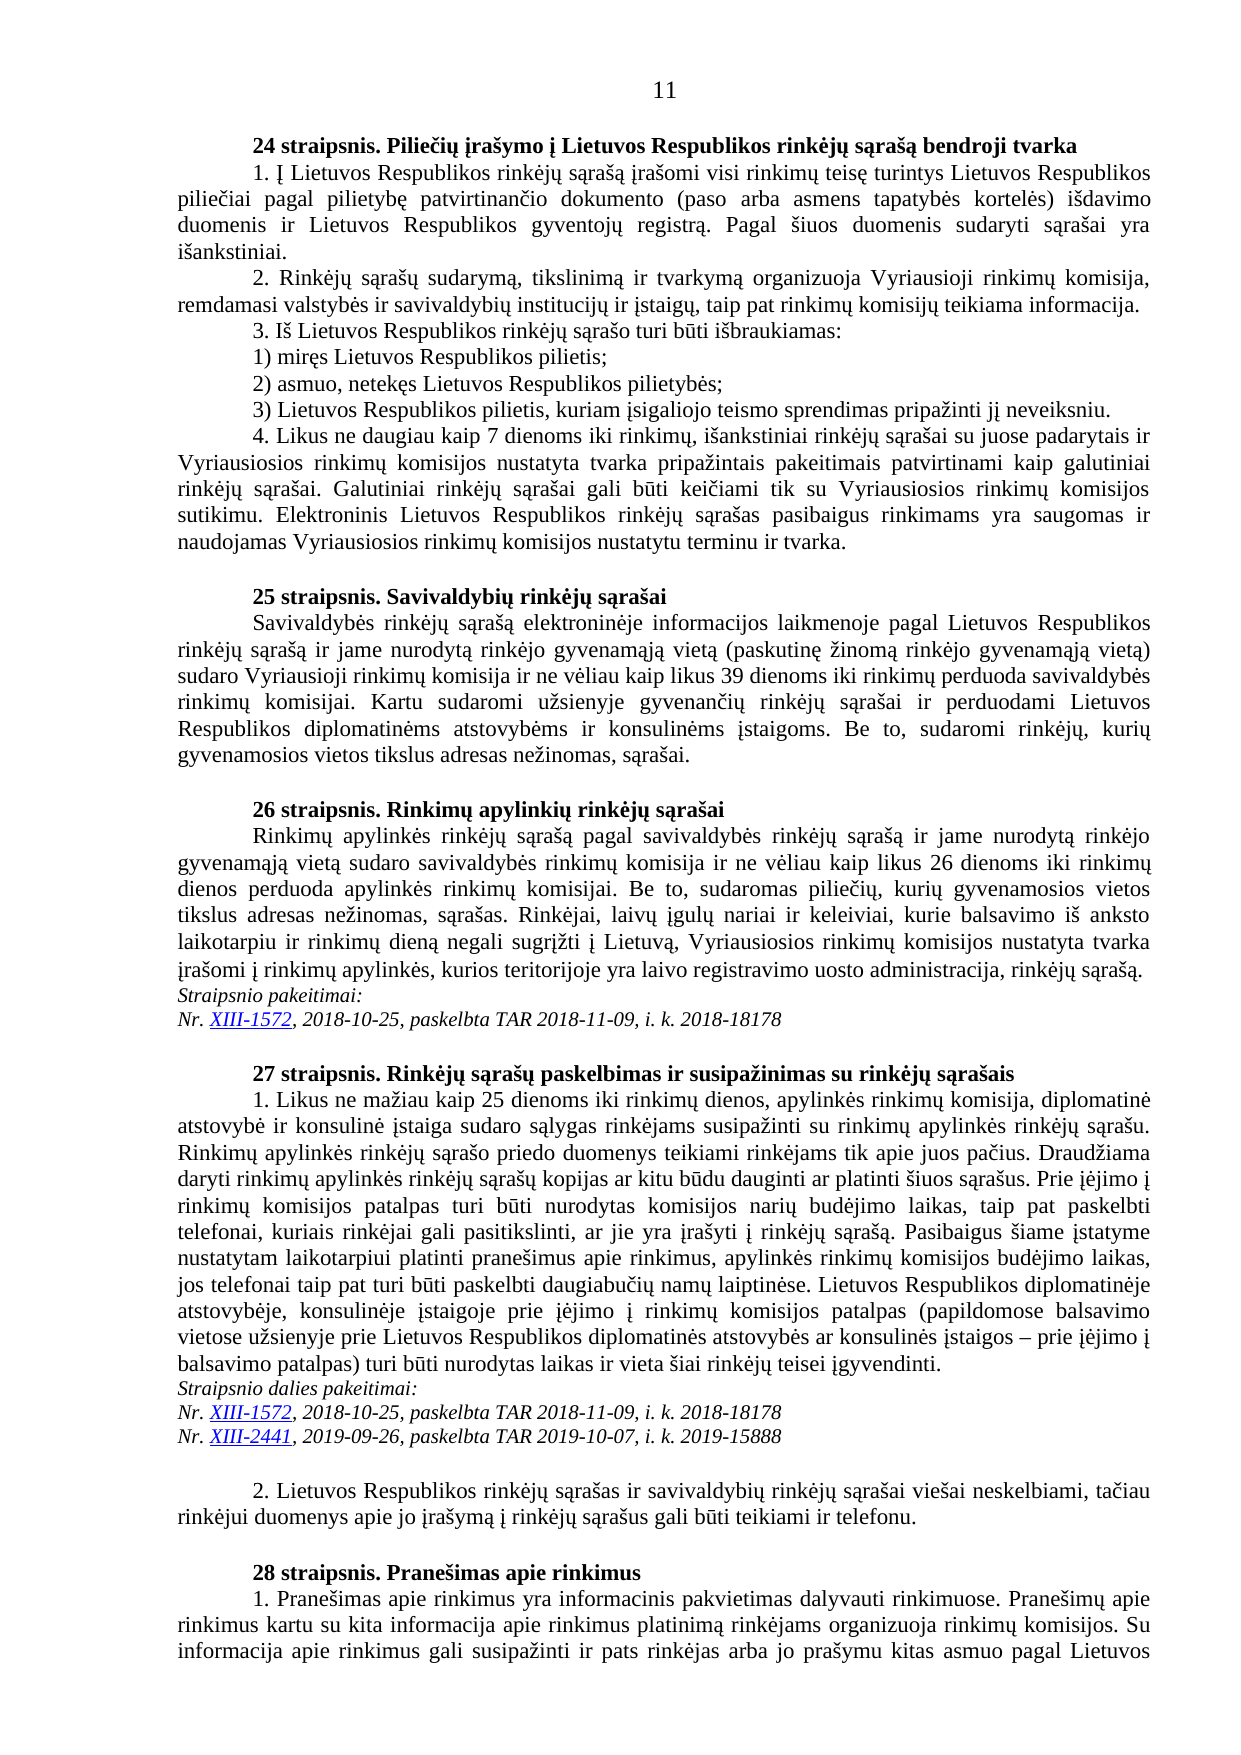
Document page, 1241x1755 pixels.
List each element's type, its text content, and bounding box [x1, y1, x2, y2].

text 1. Į Lietuvos Respublikos rinkėjų sąrašą įrašomi visi rinkimų teisę turintys Lietuvos Respublikos piliečiai pagal pilietybę patvirtinančio dokumento (paso arba asmens tapatybės kortelės) išdavimo duomenis ir Lietuvos Respublikos gyventojų registrą. Pagal šiuos duomenis sudaryti sąrašai yra išankstiniai. [177, 159, 1152, 264]
text 28 straipsnis. Pranešimas apie rinkimus [177, 1558, 1152, 1585]
text 3. Iš Lietuvos Respublikos rinkėjų sąrašo turi būti išbraukiamas: [177, 317, 1152, 343]
text 2. Lietuvos Respublikos rinkėjų sąrašas ir savivaldybių rinkėjų sąrašai viešai neskelbiami, tačiau rinkėjui duomenys apie jo įrašymą į rinkėjų sąrašus gali būti teikiami ir telefonu. [177, 1477, 1152, 1530]
text 2. Rinkėjų sąrašų sudarymą, tikslinimą ir tvarkymą organizuoja Vyriausioji rinkimų komisija, remdamasi valstybės ir savivaldybių institucijų ir įstaigų, taip pat rinkimų komisijų teikiama informacija. [177, 264, 1152, 317]
text 26 straipsnis. Rinkimų apylinkių rinkėjų sąrašai [177, 796, 1152, 822]
text 24 straipsnis. Piliečių įrašymo į Lietuvos Respublikos rinkėjų sąrašą bendroji tvarka [252, 132, 1152, 159]
text 1) miręs Lietuvos Respublikos pilietis; [177, 343, 1152, 370]
text 1. Pranešimas apie rinkimus yra informacinis pakvietimas dalyvauti rinkimuose. Pranešimų apie rinkimus kartu su kita informacija apie rinkimus platinimą rinkėjams organizuoja rinkimų komisijos. Su informacija apie rinkimus gali susipažinti ir pats rinkėjas arba jo prašymu kitas asmuo pagal Lietuvos [177, 1585, 1152, 1664]
text Nr. XIII-1572, 2018-10-25, paskelbta TAR 2018-11-09, i. k. 2018-18178 [177, 1400, 1152, 1424]
text Nr. XIII-1572, 2018-10-25, paskelbta TAR 2018-11-09, i. k. 2018-18178 [177, 1007, 1152, 1031]
text Straipsnio pakeitimai: [177, 983, 1152, 1007]
text Straipsnio dalies pakeitimai: [177, 1376, 1152, 1400]
text Savivaldybės rinkėjų sąrašą elektroninėje informacijos laikmenoje pagal Lietuvos Respublikos rinkėjų sąrašą ir jame nurodytą rinkėjo gyvenamąją vietą (paskutinę žinomą rinkėjo gyvenamąją vietą) sudaro Vyriausioji rinkimų komisija ir ne vėliau kaip likus 39 dienoms iki rinkimų perduoda savivaldybės rinkimų komisijai. Kartu sudaromi užsienyje gyvenančių rinkėjų sąrašai ir perduodami Lietuvos Respublikos diplomatinėms atstovybėms ir konsulinėms įstaigoms. Be to, sudaromi rinkėjų, kurių gyvenamosios vietos tikslus adresas nežinomas, sąrašai. [177, 609, 1152, 767]
text 1. Likus ne mažiau kaip 25 dienoms iki rinkimų dienos, apylinkės rinkimų komisija, diplomatinė atstovybė ir konsulinė įstaiga sudaro sąlygas rinkėjams susipažinti su rinkimų apylinkės rinkėjų sąrašu. Rinkimų apylinkės rinkėjų sąrašo priedo duomenys teikiami rinkėjams tik apie juos pačius. Draudžiama daryti rinkimų apylinkės rinkėjų sąrašų kopijas ar kitu būdu dauginti ar platinti šiuos sąrašus. Prie įėjimo į rinkimų komisijos patalpas turi būti nurodytas komisijos narių budėjimo laikas, taip pat paskelbti telefonai, kuriais rinkėjai gali pasitikslinti, ar jie yra įrašyti į rinkėjų sąrašą. Pasibaigus šiame įstatyme nustatytam laikotarpiui platinti pranešimus apie rinkimus, apylinkės rinkimų komisijos budėjimo laikas, jos telefonai taip pat turi būti paskelbti daugiabučių namų laiptinėse. Lietuvos Respublikos diplomatinėje atstovybėje, konsulinėje įstaigoje prie įėjimo į rinkimų komisijos patalpas (papildomose balsavimo vietose užsienyje prie Lietuvos Respublikos diplomatinės atstovybės ar konsulinės įstaigos – prie įėjimo į balsavimo patalpas) turi būti nurodytas laikas ir vieta šiai rinkėjų teisei įgyvendinti. [177, 1086, 1152, 1376]
text 4. Likus ne daugiau kaip 7 dienoms iki rinkimų, išankstiniai rinkėjų sąrašai su juose padarytais ir Vyriausiosios rinkimų komisijos nustatyta tvarka pripažintais pakeitimais patvirtinami kaip galutiniai rinkėjų sąrašai. Galutiniai rinkėjų sąrašai gali būti keičiami tik su Vyriausiosios rinkimų komisijos sutikimu. Elektroninis Lietuvos Respublikos rinkėjų sąrašas pasibaigus rinkimams yra saugomas ir naudojamas Vyriausiosios rinkimų komisijos nustatytu terminu ir tvarka. [177, 422, 1152, 554]
text Rinkimų apylinkės rinkėjų sąrašą pagal savivaldybės rinkėjų sąrašą ir jame nurodytą rinkėjo gyvenamąją vietą sudaro savivaldybės rinkimų komisija ir ne vėliau kaip likus 26 dienoms iki rinkimų dienos perduoda apylinkės rinkimų komisijai. Be to, sudaromas piliečių, kurių gyvenamosios vietos tikslus adresas nežinomas, sąrašas. Rinkėjai, laivų įgulų nariai ir keleiviai, kurie balsavimo iš anksto laikotarpiu ir rinkimų dieną negali sugrįžti į Lietuvą, Vyriausiosios rinkimų komisijos nustatyta tvarka įrašomi į rinkimų apylinkės, kurios teritorijoje yra laivo registravimo uosto administracija, rinkėjų sąrašą. [177, 822, 1152, 983]
text 2) asmuo, netekęs Lietuvos Respublikos pilietybės; [177, 370, 1152, 396]
text 3) Lietuvos Respublikos pilietis, kuriam įsigaliojo teismo sprendimas pripažinti jį neveiksniu. [177, 396, 1152, 422]
text 25 straipsnis. Savivaldybių rinkėjų sąrašai [177, 583, 1152, 609]
text Nr. XIII-2441, 2019-09-26, paskelbta TAR 2019-10-07, i. k. 2019-15888 [177, 1424, 1152, 1448]
text 27 straipsnis. Rinkėjų sąrašų paskelbimas ir susipažinimas su rinkėjų sąrašais [177, 1060, 1152, 1086]
